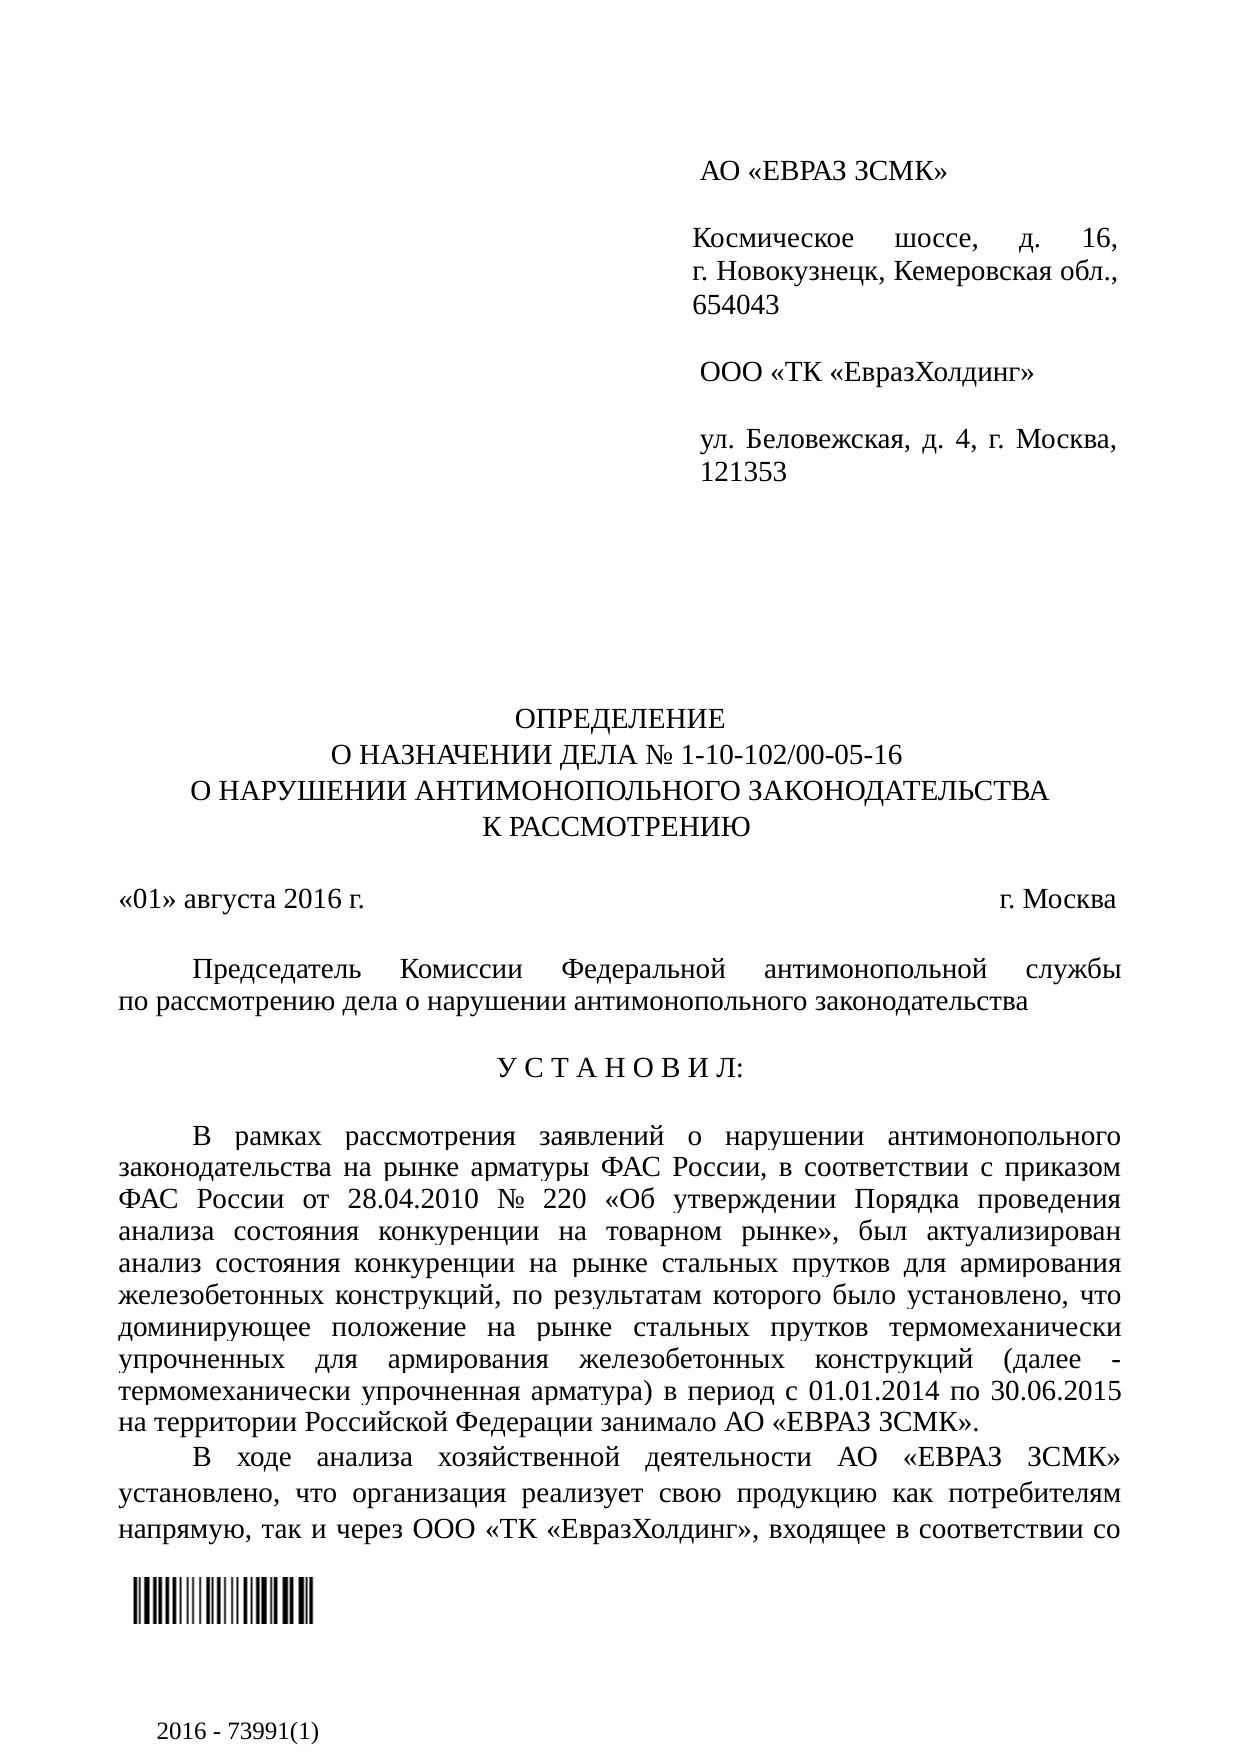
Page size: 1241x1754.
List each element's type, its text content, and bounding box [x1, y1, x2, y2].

text О НАЗНАЧЕНИИ ДЕЛА № 1-10-102/00-05-16 [118, 735, 1122, 771]
picture [118, 1577, 331, 1624]
text «­01» августа 2016 г. г. Москва [118, 879, 1122, 916]
text В ходе анализа хозяйственной деятельности АО «ЕВРАЗ ЗСМК» установлено, что организация реализует свою продукцию как потребителям напрямую, так и через ООО «ТК «ЕвразХолдинг», входящее в соответствии со [118, 1438, 1122, 1546]
text К РАССМОТРЕНИЮ [118, 807, 1122, 843]
text У С Т А Н О В И Л: [118, 1051, 1122, 1084]
text О НАРУШЕНИИ АНТИМОНОПОЛЬНОГО ЗАКОНОДАТЕЛЬСТВА [118, 771, 1122, 807]
text В рамках рассмотрения заявлений о нарушении антимонопольного законодательства на рынке арматуры ФАС России, в соответствии с приказом ФАС России от 28.04.2010 № 220 «Об утверждении Порядка проведения анализа состояния конкуренции на товарном рынке», был актуализирован анализ состояния конкуренции на рынке стальных прутков для армирования железобетонных конструкций, по результатам которого было установлено, что доминирующее положение на рынке стальных прутков термомеханически упрочненных для армирования железобетонных конструкций (далее - термомеханически упрочненная арматура) в период с 01.01.2014 по 30.06.2015 на территории Российской Федерации занимало АО «ЕВРАЗ ЗСМК». [118, 1118, 1122, 1438]
table_header АО «ЕВРАЗ ЗСМК» Космическое шоссе, д. 16, г. Новокузнецк, Кемеровская обл., 654043 ООО «ТК «ЕвразХолдинг» ул. Беловежская, д. 4, г. Москва, 121353 [694, 147, 1123, 494]
text ОПРЕДЕЛЕНИЕ [118, 699, 1122, 735]
text Председатель Комиссии Федеральной антимонопольной службы по рассмотрению дела о нарушении антимонопольного законодательства [118, 952, 1122, 1017]
